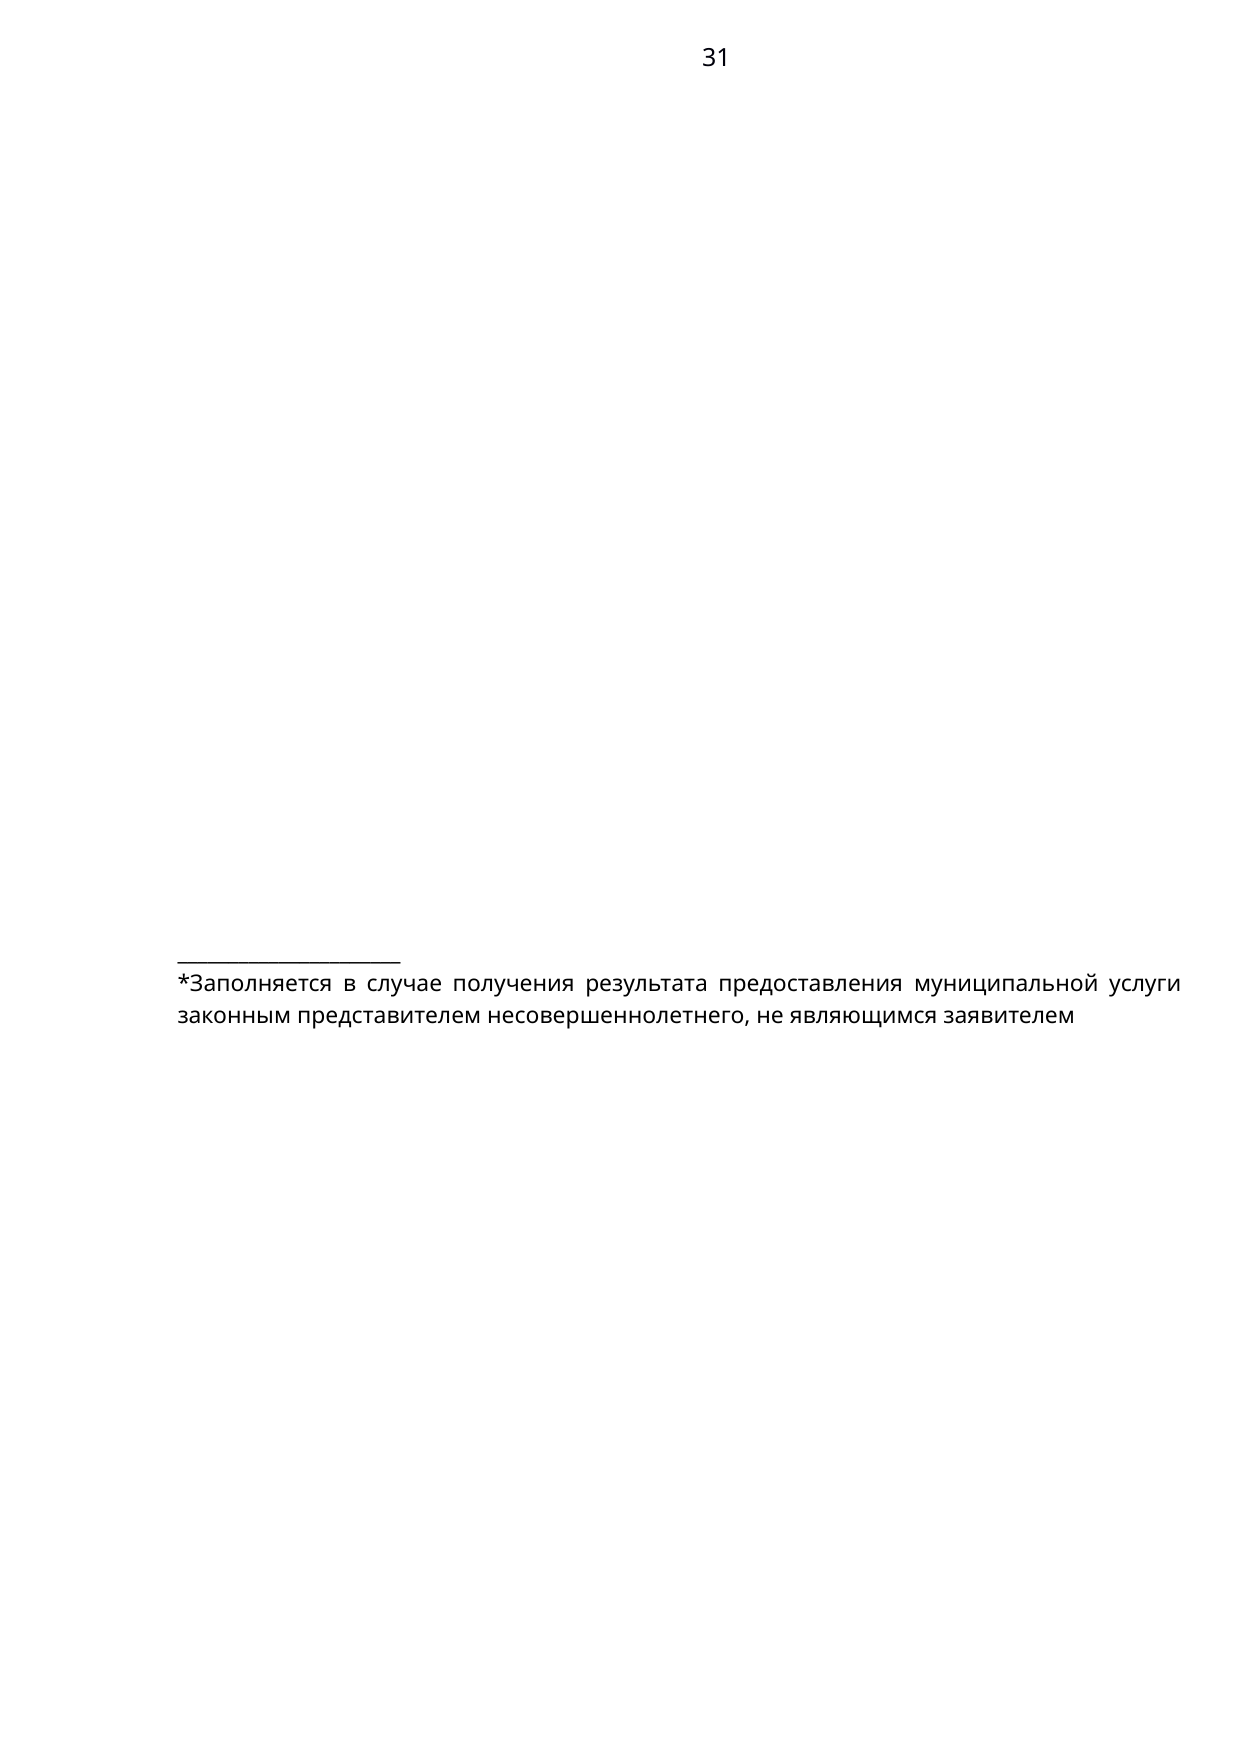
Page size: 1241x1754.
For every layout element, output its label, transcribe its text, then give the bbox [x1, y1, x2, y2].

text ______________________ [177, 936, 1181, 967]
text *Заполняется в случае получения результата предоставления муниципальной услуги законным представителем несовершеннолетнего, не являющимся заявителем [177, 967, 1181, 1030]
